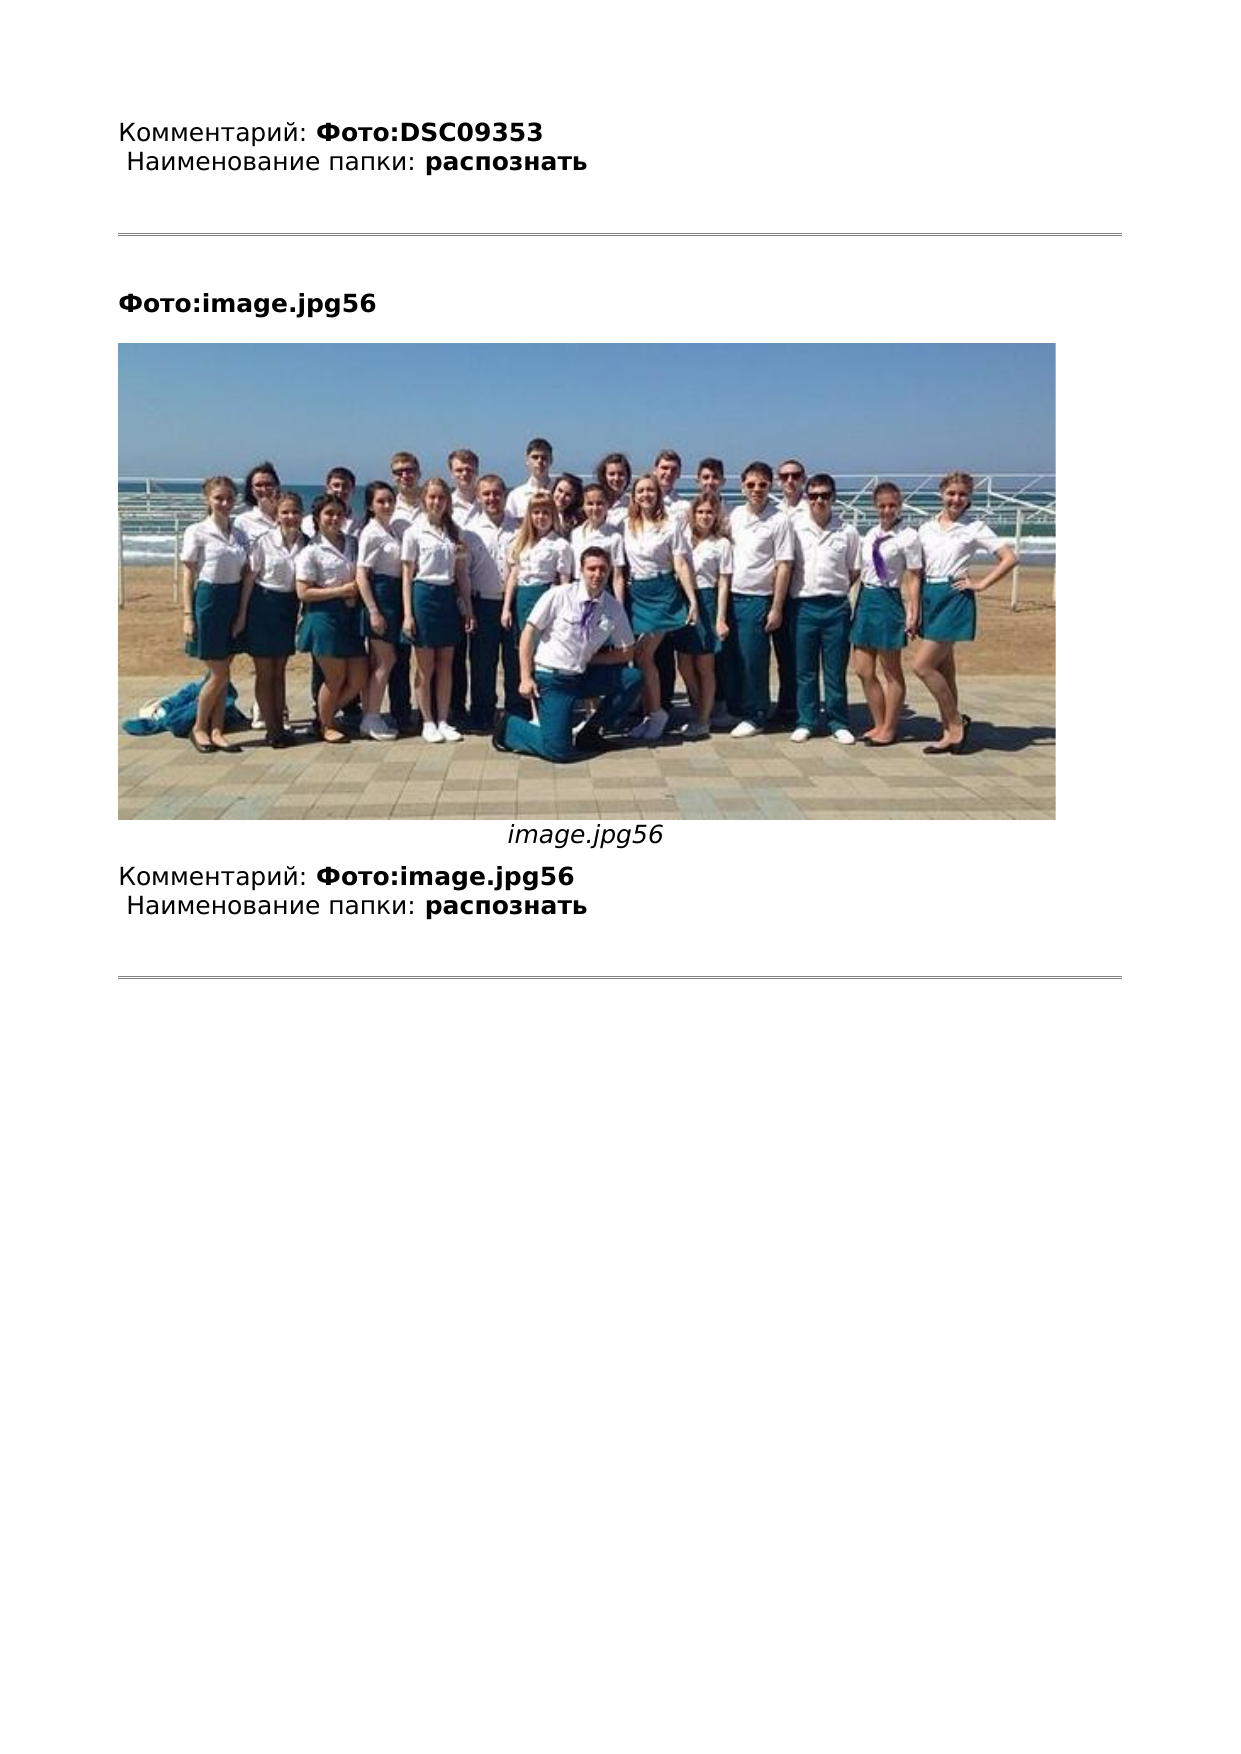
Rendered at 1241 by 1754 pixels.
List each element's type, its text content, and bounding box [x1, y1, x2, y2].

text Комментарий: Фото:DSC09353 Наименование папки: распознать [118, 118, 1122, 206]
text image.jpg56 [118, 820, 1056, 849]
subtitle Фото:image.jpg56 [118, 289, 1122, 319]
text Комментарий: Фото:image.jpg56 Наименование папки: распознать [118, 862, 1122, 949]
picture [118, 343, 1056, 820]
